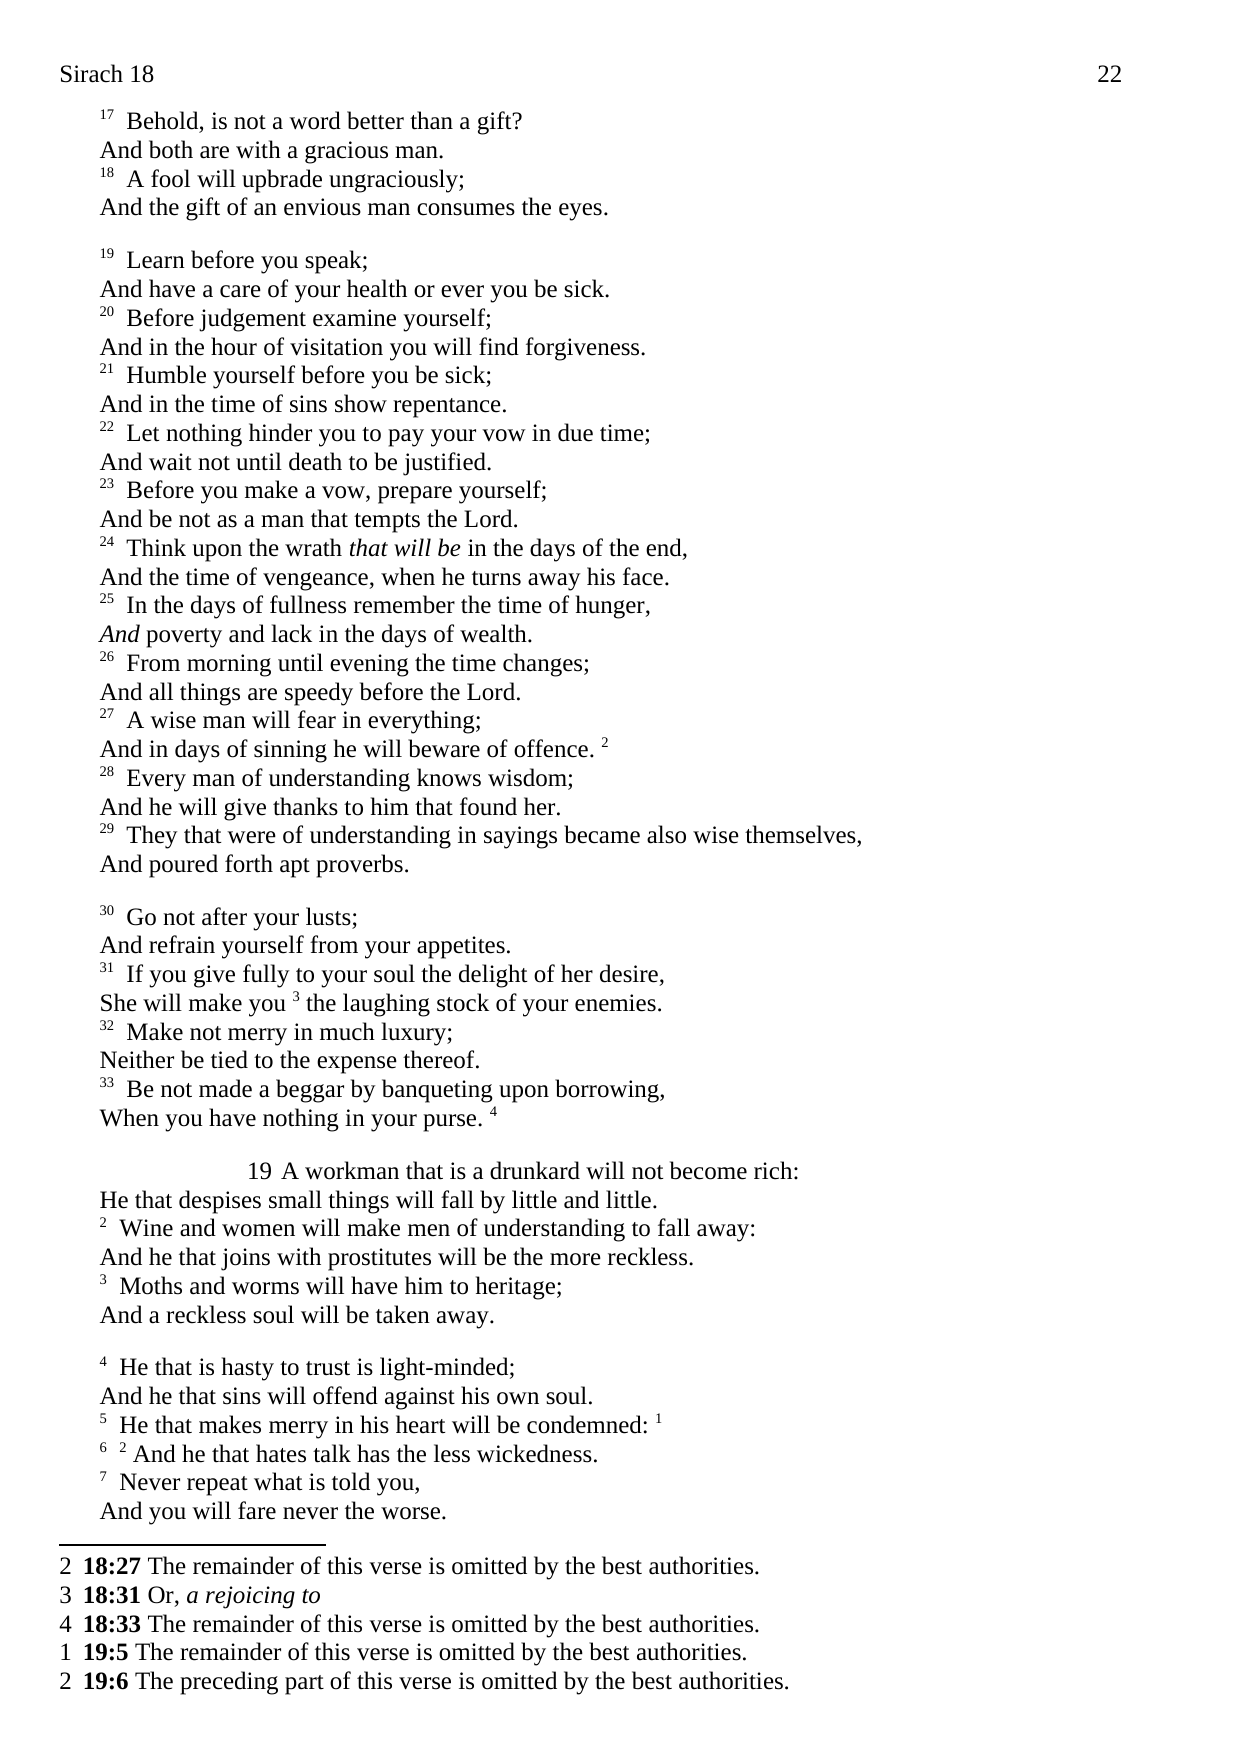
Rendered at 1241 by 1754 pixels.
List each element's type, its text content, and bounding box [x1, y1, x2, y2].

text 19:6 The preceding part of this verse is omitted by the best authorities. [59, 1666, 1122, 1695]
text 6 And he that hates talk has the less wickedness. [99, 1439, 1122, 1467]
text And a reckless soul will be taken away. [99, 1300, 1122, 1328]
text 19:5 The remainder of this verse is omitted by the best authorities. [59, 1637, 1122, 1666]
text And refrain yourself from your appetites. [99, 931, 1122, 959]
text And he that joins with prostitutes will be the more reckless. [99, 1242, 1122, 1271]
text 19 Learn before you speak; [99, 245, 1122, 274]
text When you have nothing in your purse. [99, 1103, 1122, 1132]
text 27 A wise man will fear in everything; [99, 705, 1122, 734]
text And the time of vengeance, when he turns away his face. [99, 562, 1122, 590]
text 32 Make not merry in much luxury; [99, 1017, 1122, 1046]
text 24 Think upon the wrath that will be in the days of the end, [99, 533, 1122, 562]
text And in days of sinning he will beware of offence. [99, 734, 1122, 763]
text And all things are speedy before the Lord. [99, 677, 1122, 705]
text 18:31 Or, a rejoicing to [59, 1580, 1122, 1609]
text 2 Wine and women will make men of understanding to fall away: [99, 1213, 1122, 1242]
text 7 Never repeat what is told you, [99, 1467, 1122, 1496]
text And he that sins will offend against his own soul. [99, 1381, 1122, 1410]
text 30 Go not after your lusts; [99, 902, 1122, 931]
text 28 Every man of understanding knows wisdom; [99, 763, 1122, 792]
text And poured forth apt proverbs. [99, 849, 1122, 878]
text 18:27 The remainder of this verse is omitted by the best authorities. [59, 1551, 1122, 1580]
text And be not as a man that tempts the Lord. [99, 504, 1122, 533]
text And poverty and lack in the days of wealth. [99, 619, 1122, 648]
text And wait not until death to be justified. [99, 447, 1122, 475]
text And have a care of your health or ever you be sick. [99, 274, 1122, 303]
text 19A workman that is a drunkard will not become rich: [247, 1156, 1122, 1185]
text 25 In the days of fullness remember the time of hunger, [99, 590, 1122, 619]
text 17 Behold, is not a word better than a gift? [99, 106, 1122, 135]
text 5 He that makes merry in his heart will be condemned: [99, 1410, 1122, 1439]
text 18 A fool will upbrade ungraciously; [99, 164, 1122, 192]
text And in the time of sins show repentance. [99, 389, 1122, 418]
text And he will give thanks to him that found her. [99, 792, 1122, 820]
text He that despises small things will fall by little and little. [99, 1185, 1122, 1213]
text And both are with a gracious man. [99, 135, 1122, 164]
text 29 They that were of understanding in sayings became also wise themselves, [99, 820, 1122, 849]
text She will make you the laughing stock of your enemies. [99, 988, 1122, 1017]
text And in the hour of visitation you will find forgiveness. [99, 332, 1122, 360]
text 26 From morning until evening the time changes; [99, 648, 1122, 677]
text Neither be tied to the expense thereof. [99, 1046, 1122, 1074]
text And the gift of an envious man consumes the eyes. [99, 192, 1122, 221]
text 22 Let nothing hinder you to pay your vow in due time; [99, 418, 1122, 447]
text 3 Moths and worms will have him to heritage; [99, 1271, 1122, 1300]
text 18:33 The remainder of this verse is omitted by the best authorities. [59, 1609, 1122, 1637]
text And you will fare never the worse. [99, 1496, 1122, 1525]
text 21 Humble yourself before you be sick; [99, 360, 1122, 389]
text 20 Before judgement examine yourself; [99, 303, 1122, 332]
text 33 Be not made a beggar by banqueting upon borrowing, [99, 1074, 1122, 1103]
text 31 If you give fully to your soul the delight of her desire, [99, 959, 1122, 988]
text 23 Before you make a vow, prepare yourself; [99, 475, 1122, 504]
text 4 He that is hasty to trust is light-minded; [99, 1352, 1122, 1381]
